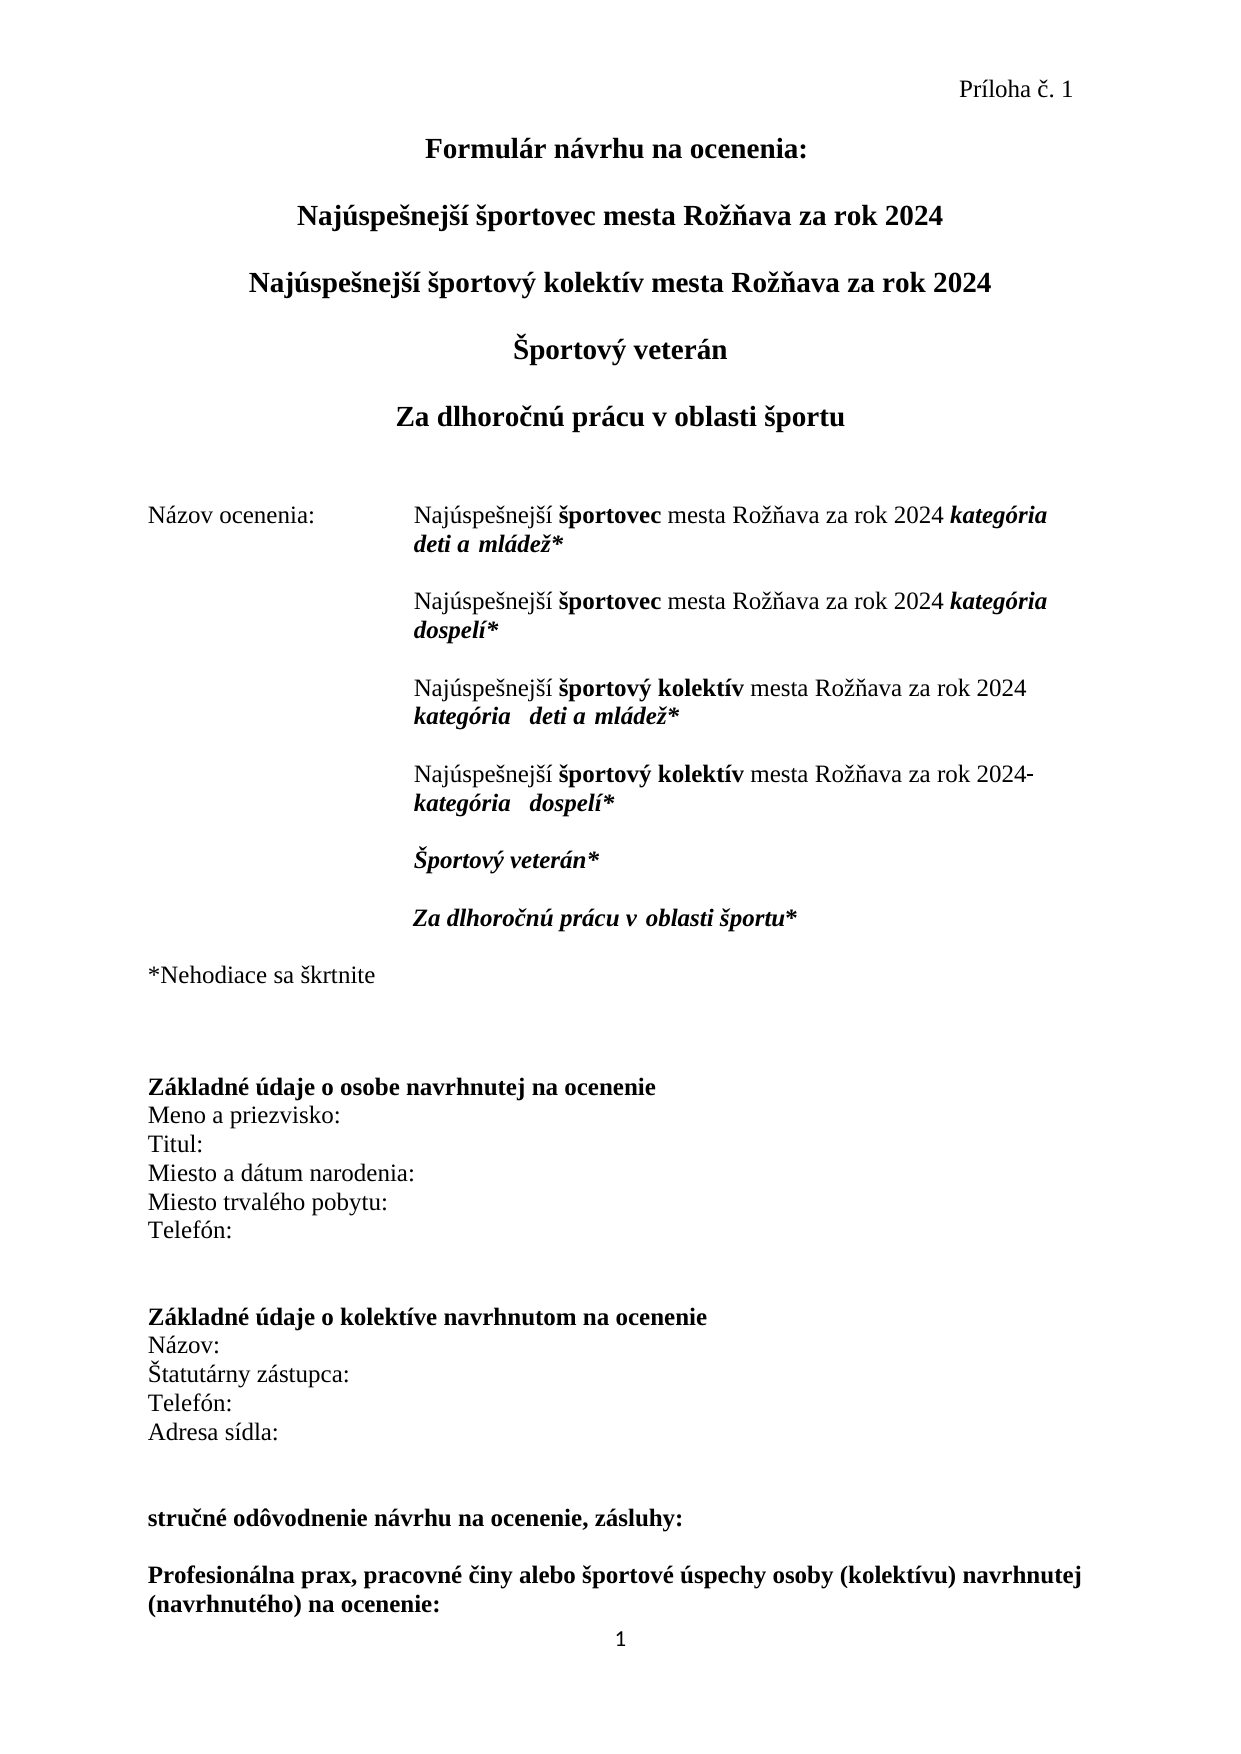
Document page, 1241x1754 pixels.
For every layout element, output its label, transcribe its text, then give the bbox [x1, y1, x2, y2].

text Základné údaje o kolektíve navrhnutom na ocenenie [148, 1302, 1093, 1330]
text stručné odôvodnenie návrhu na ocenenie, zásluhy: [148, 1503, 1093, 1532]
text Športový veterán [148, 332, 1093, 366]
text Meno a priezvisko: [148, 1100, 1093, 1129]
text Za dlhoročnú prácu v oblasti športu* [148, 903, 1093, 931]
text *Nehodiace sa škrtnite [148, 960, 1093, 989]
text Príloha č. 1 [885, 74, 1093, 102]
text Najúspešnejší športový kolektív mesta Rožňava za rok 2024 [413, 759, 1093, 788]
text Základné údaje o osobe navrhnutej na ocenenie [148, 1072, 1093, 1100]
text Najúspešnejší športovec mesta Rožňava za rok 2024 [148, 198, 1093, 232]
text kategória dospelí* [413, 788, 1093, 816]
text Názov: [148, 1330, 1093, 1359]
text Názov ocenenia: Najúspešnejší športovec mesta Rožňava za rok 2024 kategória deti a mládež* [148, 500, 1093, 558]
text Najúspešnejší športový kolektív mesta Rožňava za rok 2024 kategória deti a mládež* [413, 673, 1093, 730]
text Adresa sídla: [148, 1417, 1093, 1445]
text Profesionálna prax, pracovné činy alebo športové úspechy osoby (kolektívu) navrhnutej [148, 1560, 1093, 1589]
text Najúspešnejší športovec mesta Rožňava za rok 2024 kategória dospelí* [413, 586, 1093, 644]
text Najúspešnejší športový kolektív mesta Rožňava za rok 2024 [148, 265, 1093, 299]
text Formulár návrhu na ocenenia: [148, 131, 1093, 165]
text (navrhnutého) na ocenenie: [148, 1589, 1093, 1618]
text Štatutárny zástupca: [148, 1359, 1093, 1388]
text Telefón: [148, 1215, 1093, 1244]
text Telefón: [148, 1388, 1093, 1417]
text Miesto trvalého pobytu: [148, 1187, 1093, 1215]
text Titul: [148, 1129, 1093, 1158]
text Miesto a dátum narodenia: [148, 1158, 1093, 1187]
text Za dlhoročnú prácu v oblasti športu [148, 399, 1093, 433]
text Športový veterán* [413, 845, 1093, 874]
